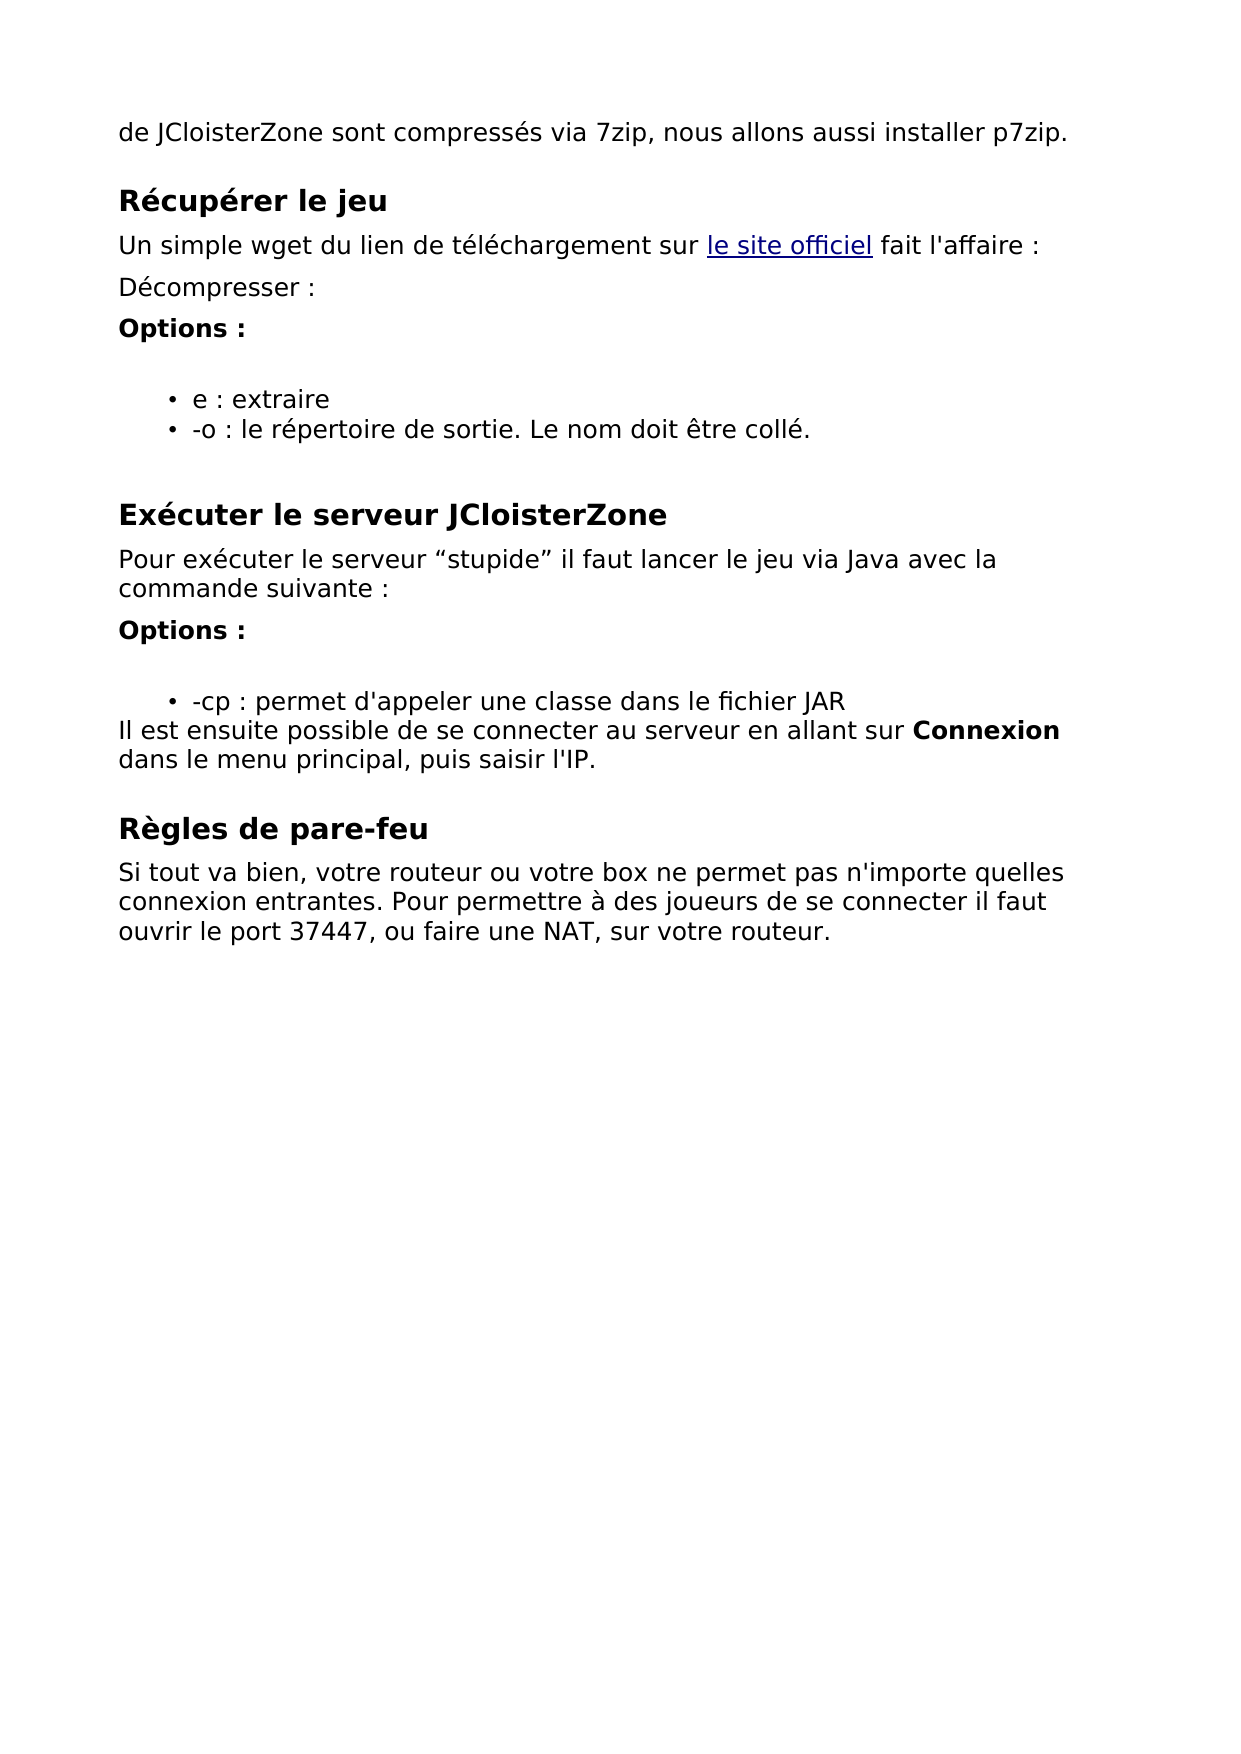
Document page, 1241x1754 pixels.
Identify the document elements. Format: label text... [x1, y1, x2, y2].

text Un simple wget du lien de téléchargement sur le site officiel fait l'affaire : [118, 231, 1122, 260]
list -o : le répertoire de sortie. Le nom doit être collé. [177, 415, 1122, 444]
text Pour exécuter le serveur “stupide” il faut lancer le jeu via Java avec la commande suivante : [118, 545, 1122, 603]
text Décompresser : [118, 273, 1122, 302]
list e : extraire [177, 386, 1122, 415]
list -cp : permet d'appeler une classe dans le fichier JAR [177, 687, 1122, 716]
subtitle Exécuter le serveur JCloisterZone [118, 498, 1122, 532]
text Il est ensuite possible de se connecter au serveur en allant sur Connexion dans le menu principal, puis saisir l'IP. [118, 716, 1122, 774]
text Si tout va bien, votre routeur ou votre box ne permet pas n'importe quelles connexion entrantes. Pour permettre à des joueurs de se connecter il faut ouvrir le port 37447, ou faire une NAT, sur votre routeur. [118, 858, 1122, 946]
text Options : [118, 314, 1122, 344]
subtitle Récupérer le jeu [118, 185, 1122, 219]
subtitle Règles de pare-feu [118, 812, 1122, 846]
text Options : [118, 616, 1122, 645]
text de JCloisterZone sont compressés via 7zip, nous allons aussi installer p7zip. [118, 118, 1122, 147]
